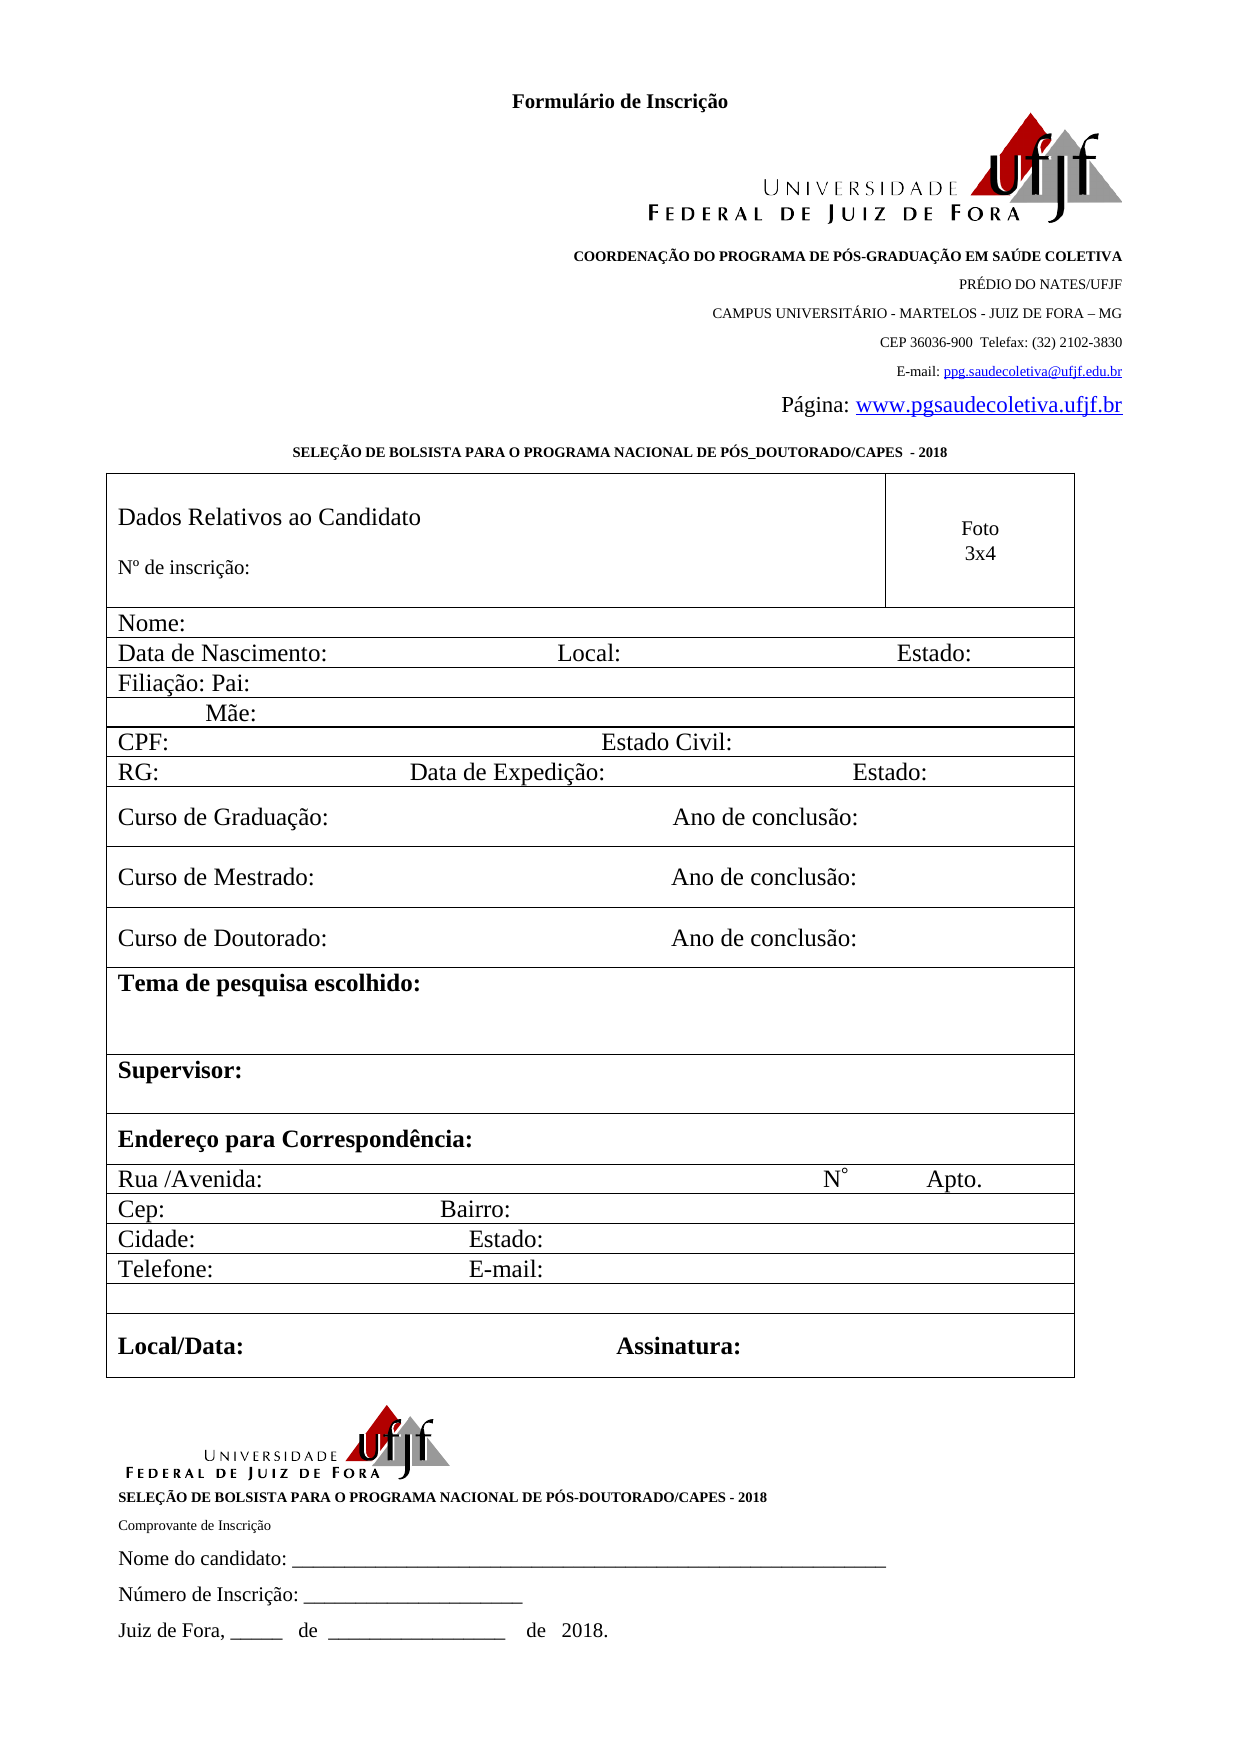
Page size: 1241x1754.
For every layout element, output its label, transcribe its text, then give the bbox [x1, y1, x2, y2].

table_cell RG: [107, 757, 398, 786]
table_cell Filiação: Pai: [107, 668, 1074, 697]
table_cell Estado Civil: [590, 728, 1074, 756]
subtitle E-mail: ppg.saudecoletiva@ufjf.edu.br [118, 362, 1122, 391]
table_cell Curso de Graduação: Ano de conclusão: [107, 787, 1074, 846]
subtitle COORDENAÇÃO DO PROGRAMA DE PÓS-GRADUAÇÃO EM SAÚDE COLETIVA [118, 247, 1122, 276]
table_cell Local: [546, 638, 885, 667]
table_cell Curso de Doutorado: Ano de conclusão: [107, 908, 1074, 967]
subtitle Comprovante de Inscrição [118, 1517, 1122, 1546]
table_cell Curso de Mestrado: Ano de conclusão: [107, 847, 1074, 907]
table_cell CPF: [107, 728, 590, 756]
table_cell Bairro: [429, 1194, 856, 1223]
text Número de Inscrição: _____________________ [118, 1582, 1122, 1606]
table_cell [107, 1284, 1074, 1312]
table_cell Estado: [457, 1224, 1074, 1253]
text Formulário de Inscrição [118, 89, 1122, 113]
table_cell Tema de pesquisa escolhido: [107, 968, 1074, 1054]
table_cell Supervisor: [107, 1055, 1074, 1113]
table_cell Estado: [885, 638, 1074, 667]
table_cell Rua /Avenida: [107, 1165, 812, 1193]
table_cell Cidade: [107, 1224, 457, 1253]
table_cell N [812, 1165, 915, 1193]
table_cell Cep: [107, 1194, 429, 1223]
subtitle CEP 36036-900 Telefax: (32) 2102-3830 [118, 334, 1122, 362]
table_cell Estado: [841, 757, 1074, 786]
table_cell Data de Nascimento: [107, 638, 546, 667]
table_cell Data de Expedição: [398, 757, 841, 786]
subtitle CAMPUS UNIVERSITÁRIO - MARTELOS - JUIZ DE FORA – MG [118, 305, 1122, 334]
table_header Foto 3x4 [886, 474, 1074, 607]
text SELEÇÃO DE BOLSISTA PARA O PROGRAMA NACIONAL DE PÓS_DOUTORADO/CAPES - 2018 [118, 444, 1122, 473]
table_cell [856, 1194, 1074, 1223]
subtitle SELEÇÃO DE BOLSISTA PARA O PROGRAMA NACIONAL DE PÓS-DOUTORADO/CAPES - 2018 [118, 1450, 1122, 1517]
table_cell Mãe: [107, 698, 1074, 726]
table_header Dados Relativos ao Candidato Nº de inscrição: [107, 474, 885, 607]
subtitle PRÉDIO DO NATES/UFJF [118, 276, 1122, 305]
text Juiz de Fora, _____ de _________________ de 2018. [118, 1618, 1122, 1642]
table_cell Apto. [915, 1165, 1074, 1193]
table_cell Telefone: [107, 1254, 457, 1283]
text Página: www.pgsaudecoletiva.ufjf.br [118, 391, 1122, 418]
table_cell Endereço para Correspondência: [107, 1114, 1074, 1163]
table_cell Local/Data: [107, 1314, 605, 1377]
table_cell E-mail: [457, 1254, 1074, 1283]
text Nome do candidato: _________________________________________________________ [118, 1546, 1122, 1570]
table_cell Nome: [107, 608, 1074, 637]
table_cell Assinatura: [605, 1314, 1074, 1377]
